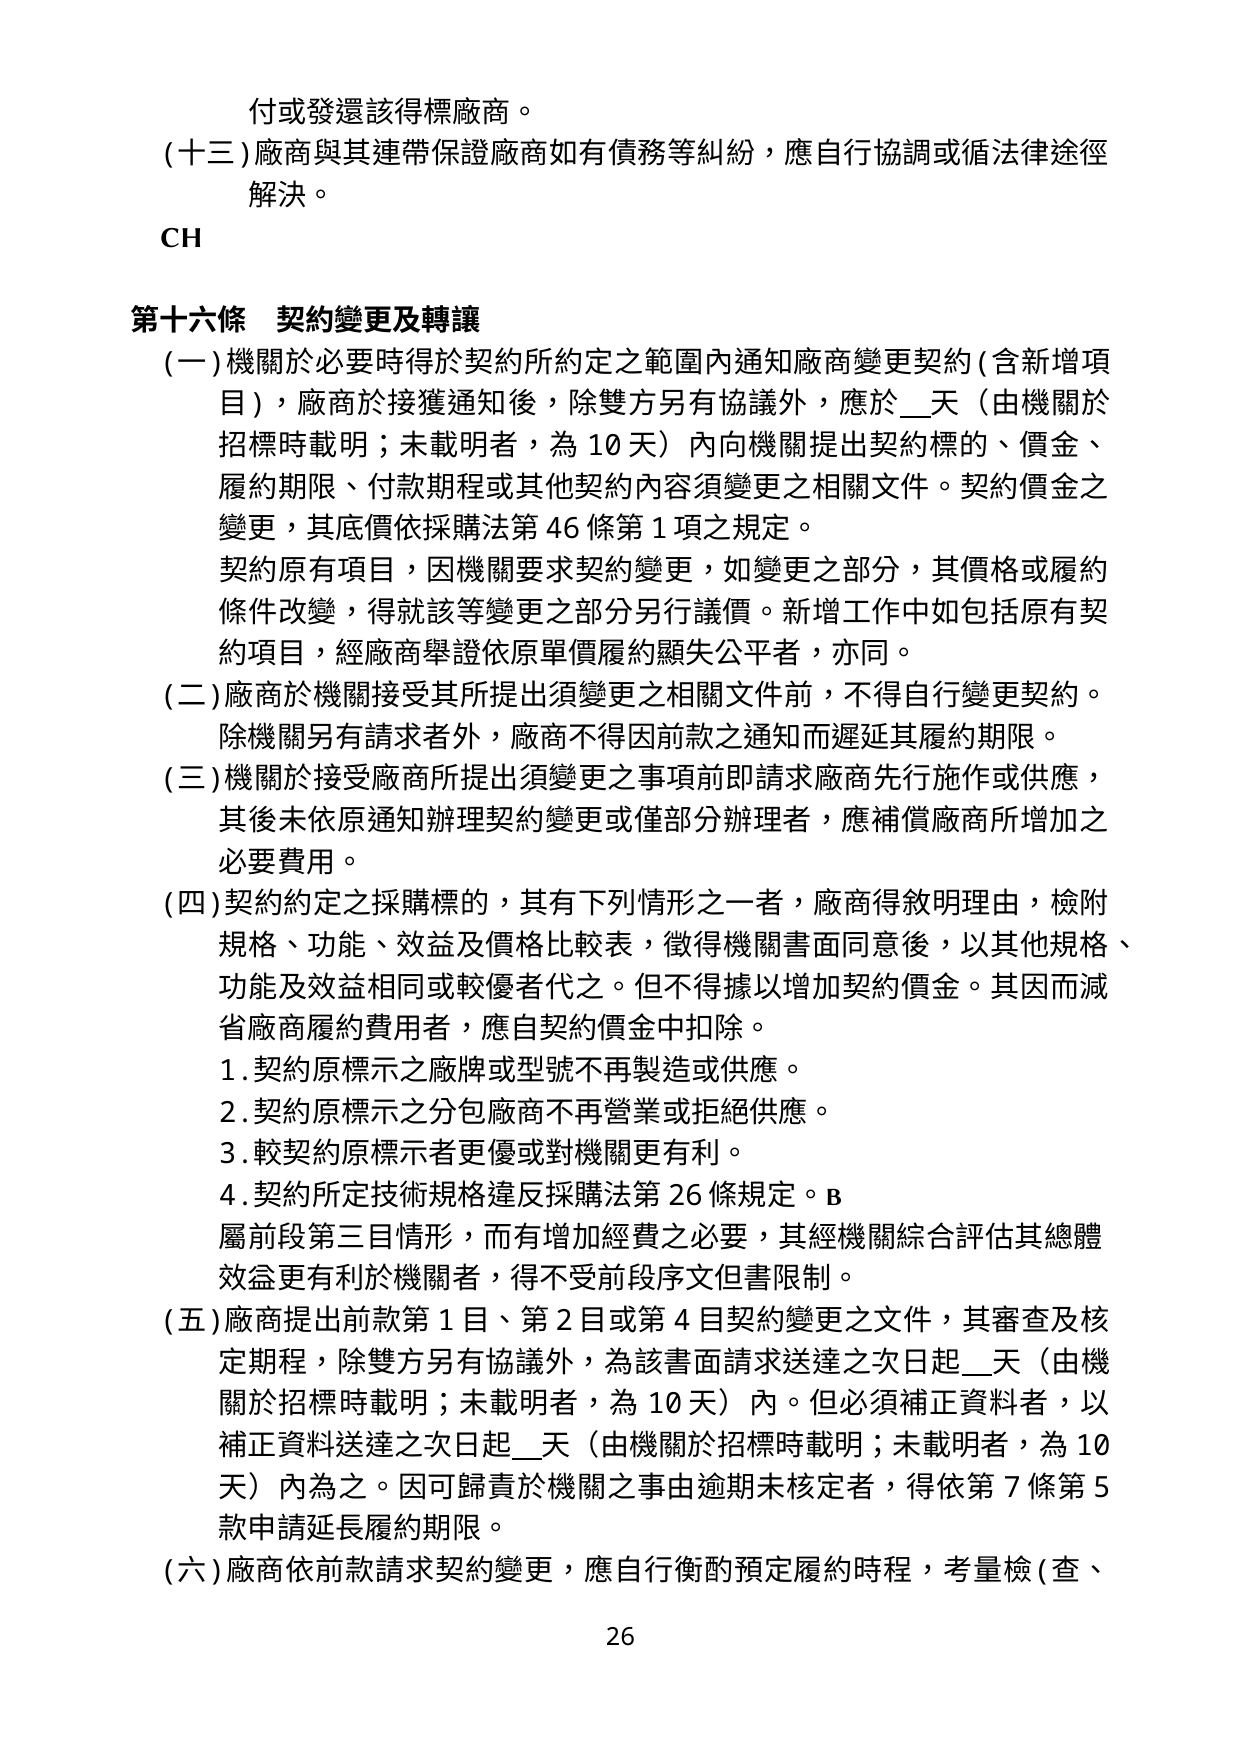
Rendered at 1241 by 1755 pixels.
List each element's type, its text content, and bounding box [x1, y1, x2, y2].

text 契約原有項目，因機關要求契約變更，如變更之部分，其價格或履約條件改變，得就該等變更之部分另行議價。新增工作中如包括原有契約項目，經廠商舉證依原單價履約顯失公平者，亦同。 [218, 547, 1110, 672]
text 4.契約所定技術規格違反採購法第26條規定。 [218, 1172, 1104, 1214]
text (六)廠商依前款請求契約變更，應自行衡酌預定履約時程，考量檢(查、 [159, 1547, 1110, 1589]
text 1.契約原標示之廠牌或型號不再製造或供應。 [218, 1047, 1104, 1089]
text 屬前段第三目情形，而有增加經費之必要，其經機關綜合評估其總體效益更有利於機關者，得不受前段序文但書限制。 [218, 1214, 1104, 1297]
text (四)契約約定之採購標的，其有下列情形之一者，廠商得敘明理由，檢附規格、功能、效益及價格比較表，徵得機關書面同意後，以其他規格、功能及效益相同或較優者代之。但不得據以增加契約價金。其因而減省廠商履約費用者，應自契約價金中扣除。 [159, 880, 1110, 1047]
text (三)機關於接受廠商所提出須變更之事項前即請求廠商先行施作或供應，其後未依原通知辦理契約變更或僅部分辦理者，應補償廠商所增加之必要費用。 [159, 755, 1110, 880]
text (五)廠商提出前款第1目、第2目或第4目契約變更之文件，其審查及核定期程，除雙方另有協議外，為該書面請求送達之次日起 天（由機關於招標時載明；未載明者，為10天）內。但必須補正資料者，以補正資料送達之次日起 天（由機關於招標時載明；未載明者，為10天）內為之。因可歸責於機關之事由逾期未核定者，得依第7條第5款申請延長履約期限。 [159, 1297, 1110, 1547]
text 第十六條 契約變更及轉讓 [130, 297, 1110, 339]
text  [159, 214, 1110, 255]
text (一)機關於必要時得於契約所約定之範圍內通知廠商變更契約(含新增項目)，廠商於接獲通知後，除雙方另有協議外，應於 天（由機關於招標時載明；未載明者，為10天）內向機關提出契約標的、價金、履約期限、付款期程或其他契約內容須變更之相關文件。契約價金之變更，其底價依採購法第46條第1項之規定。 [159, 339, 1110, 547]
text (二)廠商於機關接受其所提出須變更之相關文件前，不得自行變更契約。除機關另有請求者外，廠商不得因前款之通知而遲延其履約期限。 [159, 672, 1110, 755]
text 3.較契約原標示者更優或對機關更有利。 [218, 1130, 1104, 1172]
text 付或發還該得標廠商。 [159, 89, 1110, 130]
text 2.契約原標示之分包廠商不再營業或拒絕供應。 [218, 1089, 1104, 1130]
text (十三)廠商與其連帶保證廠商如有債務等糾紛，應自行協調或循法律途徑解決。 [159, 130, 1110, 214]
